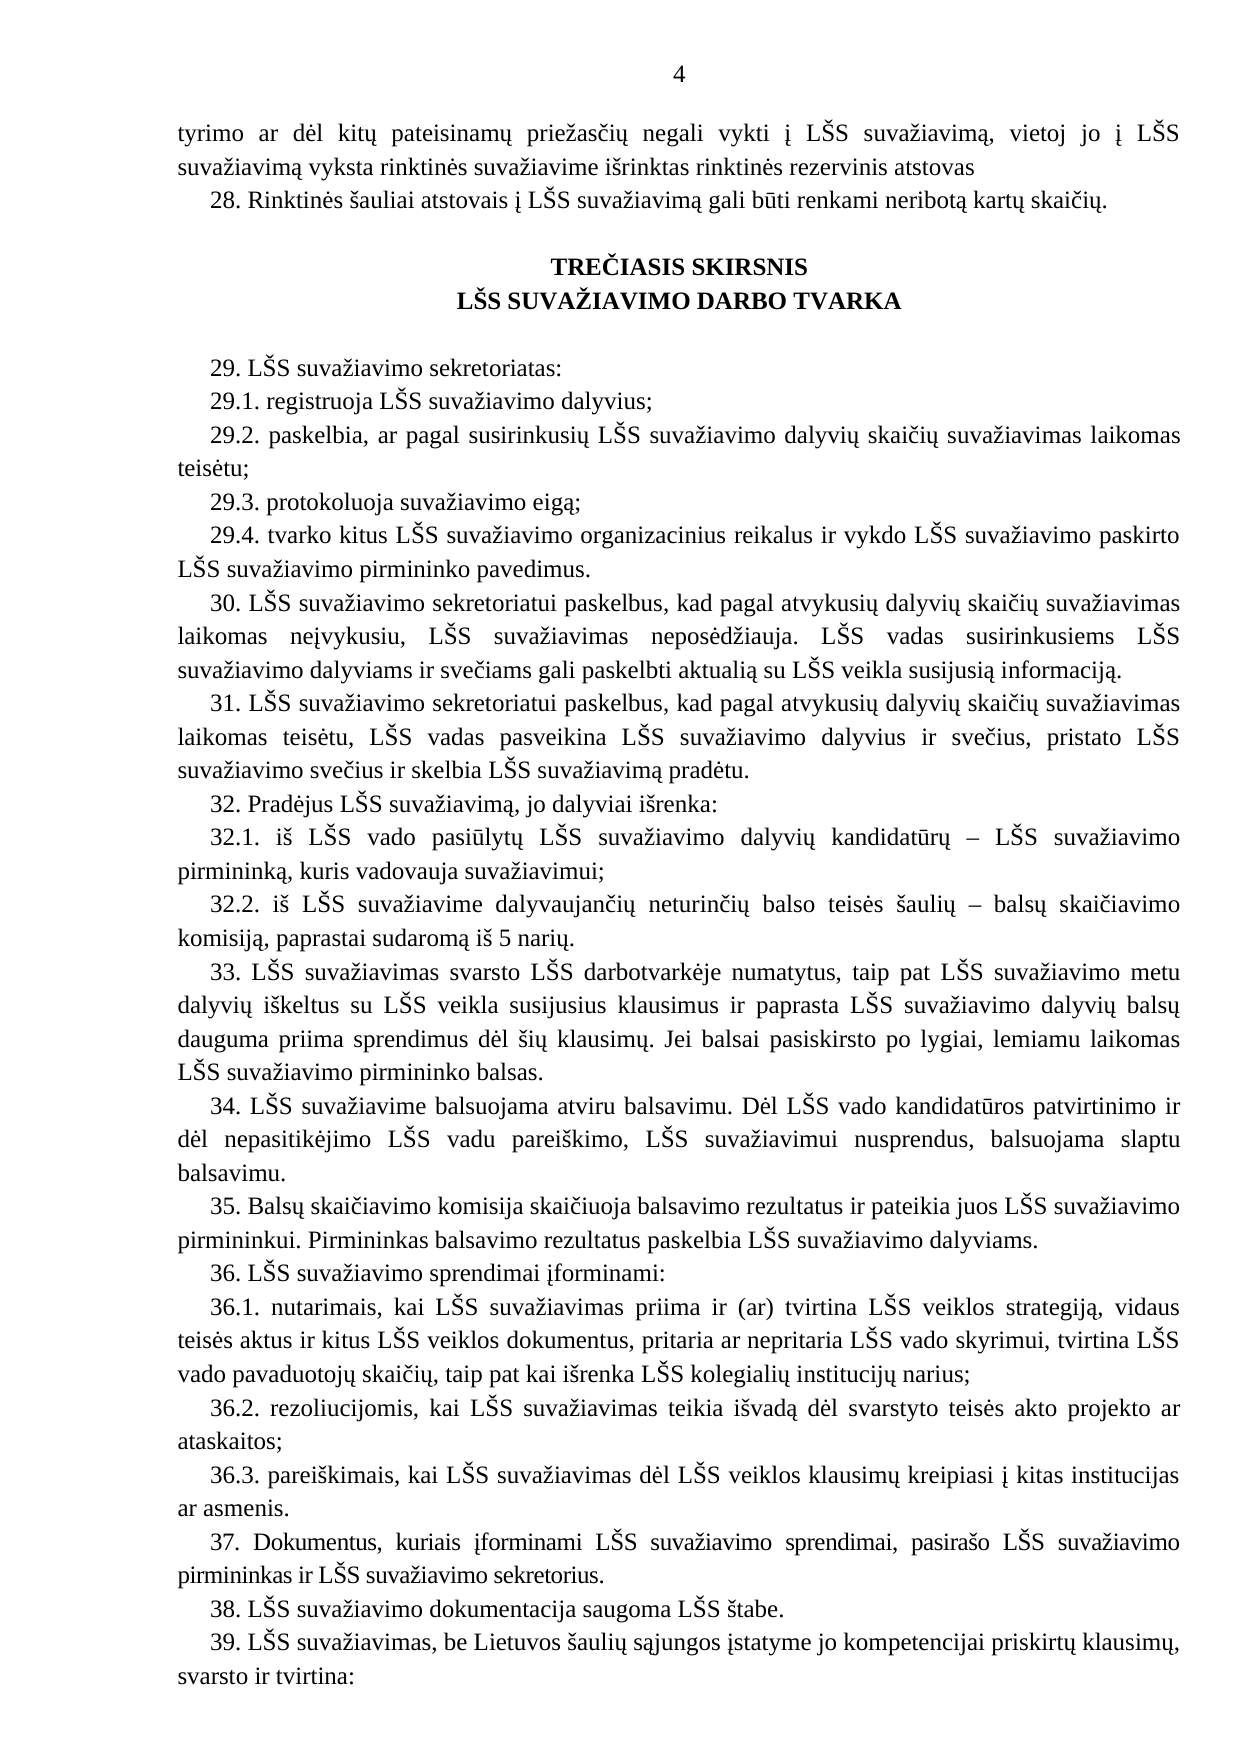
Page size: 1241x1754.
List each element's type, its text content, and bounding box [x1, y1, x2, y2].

text 29.3. protokoluoja suvažiavimo eigą; [177, 487, 1181, 516]
text 36. LŠS suvažiavimo sprendimai įforminami: [177, 1258, 1181, 1287]
text 39. LŠS suvažiavimas, be Lietuvos šaulių sąjungos įstatyme jo kompetencijai priskirtų klausimų, svarsto ir tvirtina: [177, 1627, 1181, 1690]
text 37. Dokumentus, kuriais įforminami LŠS suvažiavimo sprendimai, pasirašo LŠS suvažiavimo pirmininkas ir LŠS suvažiavimo sekretorius. [177, 1527, 1181, 1589]
text 29.4. tvarko kitus LŠS suvažiavimo organizacinius reikalus ir vykdo LŠS suvažiavimo paskirto LŠS suvažiavimo pirmininko pavedimus. [177, 521, 1181, 583]
text 32.1. iš LŠS vado pasiūlytų LŠS suvažiavimo dalyvių kandidatūrų – LŠS suvažiavimo pirmininką, kuris vadovauja suvažiavimui; [177, 822, 1181, 885]
text 29.1. registruoja LŠS suvažiavimo dalyvius; [177, 386, 1181, 415]
text 29.2. paskelbia, ar pagal susirinkusių LŠS suvažiavimo dalyvių skaičių suvažiavimas laikomas teisėtu; [177, 420, 1181, 482]
text 34. LŠS suvažiavime balsuojama atviru balsavimu. Dėl LŠS vado kandidatūros patvirtinimo ir dėl nepasitikėjimo LŠS vadu pareiškimo, LŠS suvažiavimui nusprendus, balsuojama slaptu balsavimu. [177, 1091, 1181, 1187]
text tyrimo ar dėl kitų pateisinamų priežasčių negali vykti į LŠS suvažiavimą, vietoj jo į LŠS suvažiavimą vyksta rinktinės suvažiavime išrinktas rinktinės rezervinis atstovas [177, 118, 1181, 180]
text 36.3. pareiškimais, kai LŠS suvažiavimas dėl LŠS veiklos klausimų kreipiasi į kitas institucijas ar asmenis. [177, 1460, 1181, 1522]
text 36.1. nutarimais, kai LŠS suvažiavimas priima ir (ar) tvirtina LŠS veiklos strategiją, vidaus teisės aktus ir kitus LŠS veiklos dokumentus, pritaria ar nepritaria LŠS vado skyrimui, tvirtina LŠS vado pavaduotojų skaičių, taip pat kai išrenka LŠS kolegialių institucijų narius; [177, 1292, 1181, 1388]
text 36.2. rezoliucijomis, kai LŠS suvažiavimas teikia išvadą dėl svarstyto teisės akto projekto ar ataskaitos; [177, 1393, 1181, 1455]
text LŠS SUVAŽIAVIMO DARBO TVARKA [177, 286, 1181, 314]
text 38. LŠS suvažiavimo dokumentacija saugoma LŠS štabe. [177, 1594, 1181, 1623]
text 35. Balsų skaičiavimo komisija skaičiuoja balsavimo rezultatus ir pateikia juos LŠS suvažiavimo pirmininkui. Pirmininkas balsavimo rezultatus paskelbia LŠS suvažiavimo dalyviams. [177, 1191, 1181, 1254]
text 32.2. iš LŠS suvažiavime dalyvaujančių neturinčių balso teisės šaulių – balsų skaičiavimo komisiją, paprastai sudaromą iš 5 narių. [177, 889, 1181, 952]
text 29. LŠS suvažiavimo sekretoriatas: [177, 353, 1181, 382]
text 33. LŠS suvažiavimas svarsto LŠS darbotvarkėje numatytus, taip pat LŠS suvažiavimo metu dalyvių iškeltus su LŠS veikla susijusius klausimus ir paprasta LŠS suvažiavimo dalyvių balsų dauguma priima sprendimus dėl šių klausimų. Jei balsai pasiskirsto po lygiai, lemiamu laikomas LŠS suvažiavimo pirmininko balsas. [177, 957, 1181, 1086]
text TREČIASIS SKIRSNIS [177, 252, 1181, 281]
text 28. Rinktinės šauliai atstovais į LŠS suvažiavimą gali būti renkami neribotą kartų skaičių. [177, 185, 1181, 214]
text 30. LŠS suvažiavimo sekretoriatui paskelbus, kad pagal atvykusių dalyvių skaičių suvažiavimas laikomas neįvykusiu, LŠS suvažiavimas neposėdžiauja. LŠS vadas susirinkusiems LŠS suvažiavimo dalyviams ir svečiams gali paskelbti aktualią su LŠS veikla susijusią informaciją. [177, 588, 1181, 683]
text 31. LŠS suvažiavimo sekretoriatui paskelbus, kad pagal atvykusių dalyvių skaičių suvažiavimas laikomas teisėtu, LŠS vadas pasveikina LŠS suvažiavimo dalyvius ir svečius, pristato LŠS suvažiavimo svečius ir skelbia LŠS suvažiavimą pradėtu. [177, 688, 1181, 784]
text 32. Pradėjus LŠS suvažiavimą, jo dalyviai išrenka: [177, 789, 1181, 818]
